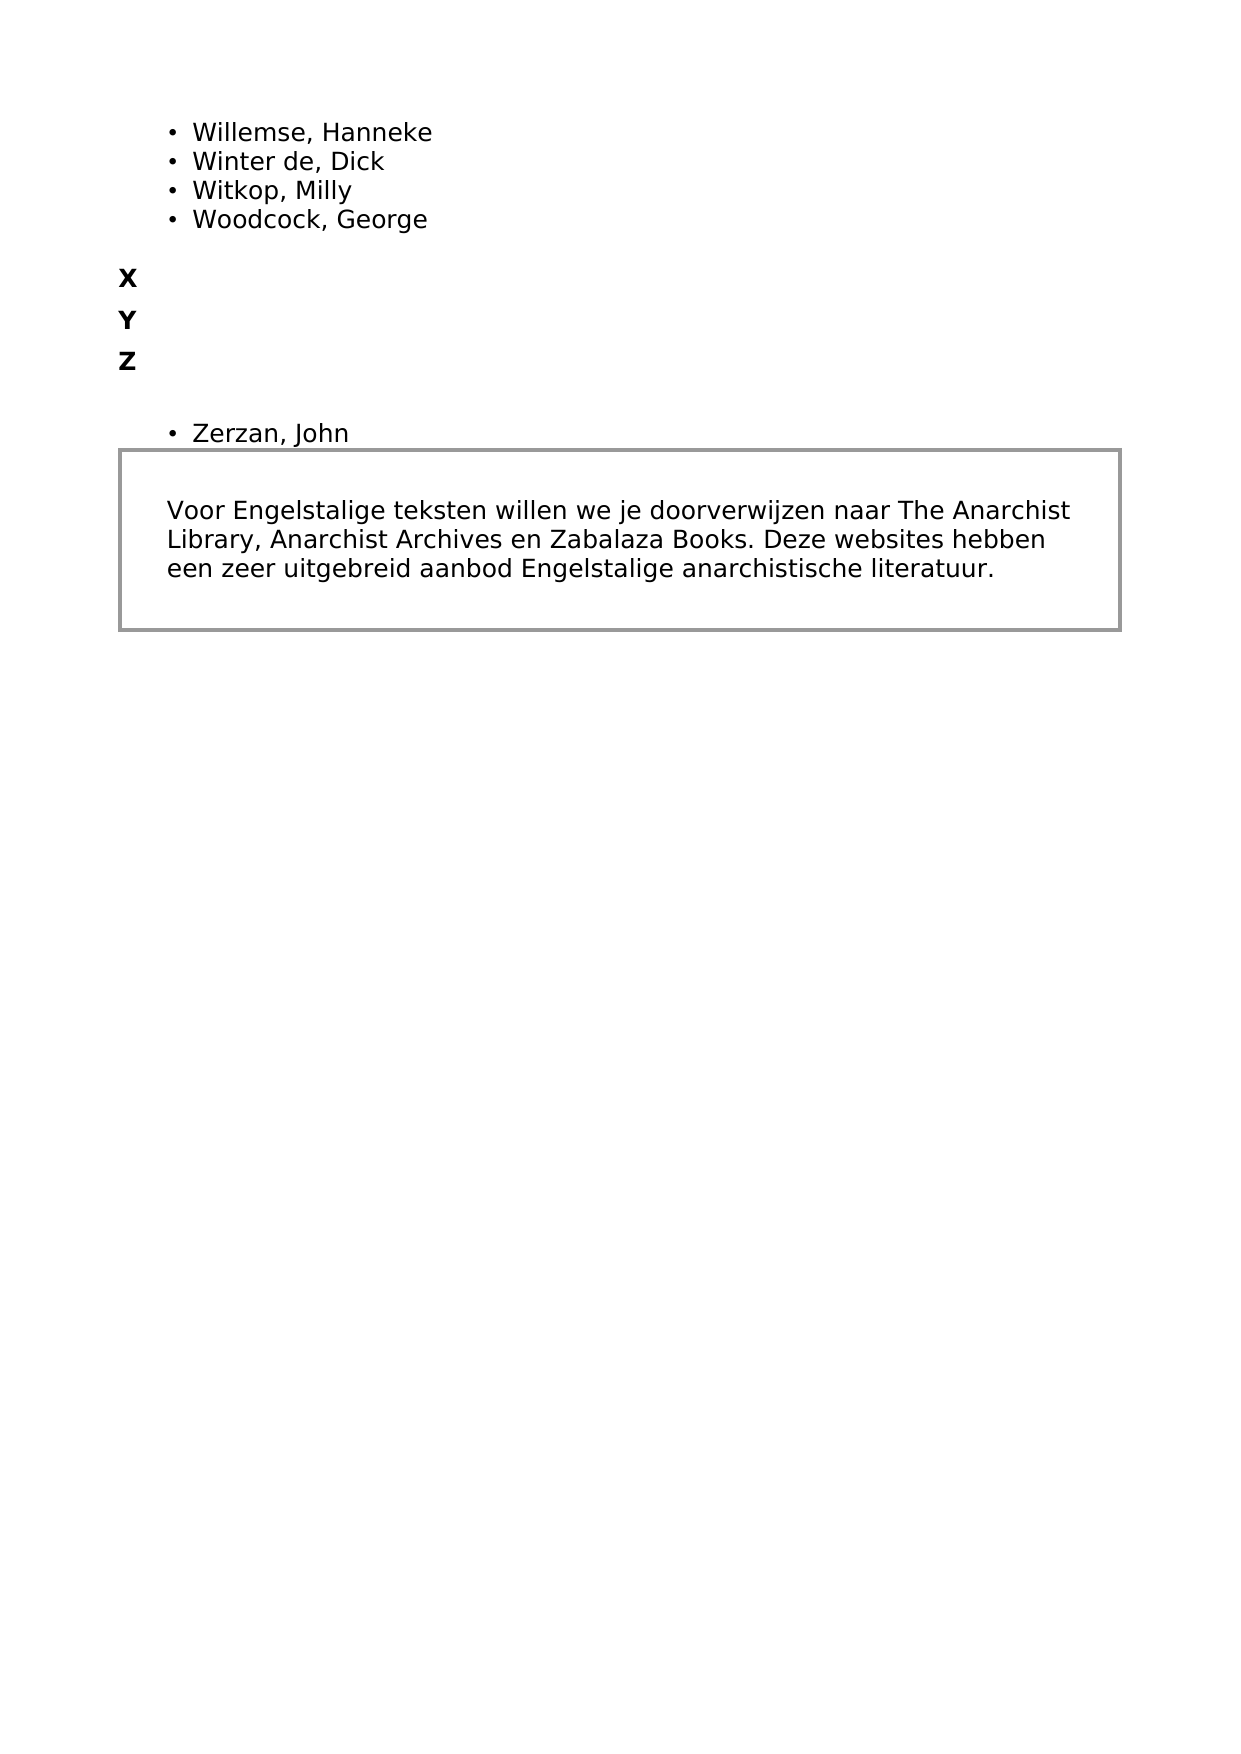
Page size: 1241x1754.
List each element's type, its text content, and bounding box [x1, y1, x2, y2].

table_header Op auteur A Adamic, Louis Alberola, Octavio Altena, Bert Amorós, Miguel Anoniem Archibald, Malcolm Armand, Emile Arshinov, Peter B Bakoenin, Michael Barclay, Harold Barsnley, Mark Berkman, Alexander Berneri, Camillo Berneri, Marie-Louise Bervoets, Jan Black, Bob Bookchin, Murray Bonanno, Alfredo Brinton, Maurice Burght van der, Fike C Cafiero, Carlo Carrasquer, Félix Carrasquer, Francisco Casseur, Jean Chomsky, Noam Chorus, Boudewijn Christie, Stuart Cleyre de, Voltairine Constandse, Anton Cornelissen, Christiaan Corrêa, Felipe D Dam ten, Jeroen Debord, Guy Domela Nieuwenhuis, Ferdinand Dominic, Brian Duijn van, Roel E Eikeboom, Henk F Faure, Sébastien Fabbri, Luigi Ferrer, Francisco Flood, Andrew Flores Magón, Ricardo Fraubose, Paul G Gelderloos, Peter Giele, Jacques Godwin, William Goldman, Emma Goldsmith, Maria Goodman, Paul Graeber, David Grave, Jean Guerin, Daniel H Hogan, Deirdre Holterman, Thom I IJzerman, Arthur J Pszisko Jacobs Jingyan, Bao Jong de, Albert Jong de, Rudolf K Kaczynski, Ted Kloosterman, Elly Kornegger, Peggy Kropotkin, Peter Kuhn, Gabriel L Lafargue, Paul Landauer, Gustav Landstreicher, Wolfi Lehning, Arthur Lenaerts, Johny Lermina, Jules Levine, Cathy Libertad, Albert Ligt de, Bart M Mackay, John Henry Malatesta, Errico Makhno, Nestor Marshall, Peter Maximoff, Gregori Mendes-Georges, Arthur Mercier-Vega, Louis Michel, Louise Mirbeau, Octave Montseny, Federica Most, Johann Mühsam, Erich Mühsam, Kerszentia N O P Parsons, Lucy Paz, Abel Pedrini, Belgrado Perlman, Fredy Proudhon, Pierre-Joseph Price, Wayne Prudhommeux, André Prudhommeux, Dori Q R Ramaer, Hans Ravachol (Koënigstein, François) Reclus, Élisée Rocker, Rudolf Rogue, J. Ryan, Tommy S Samshuijzen, Dhjana Santillán de, Diego Abad Schermerhorn, Nicolaas Spadoni, Patrice Souchy, Augustin Schapiro, Alexander Serge, Victor Shannon, Deric Stad, Kees Stepnjak, Sergej Stirner, Max Storm, Peter T Thoreau, Henry David Tolstoj, Leo Topolski, Anya Tucker, Benjamin U V Voline (Eichenbaum, Vsevolod) W Walter, Nicolas Ward, Colin Weaver, Adam Wichmann, Clara Wilde, Oscar Willemse, Hanneke Winter de, Dick Witkop, Milly Woodcock, George X Y Z Zerzan, John [118, 118, 620, 448]
table_header Voor Engelstalige teksten willen we je doorverwijzen naar The Anarchist Library, Anarchist Archives en Zabalaza Books. Deze websites hebben een zeer uitgebreid aanbod Engelstalige anarchistische literatuur. [131, 461, 1109, 619]
table_header Op groep of organisatie 2.Dh5 Agrupación de los Amigos de Durruti (Vrienden van Durruti) Alarm Anarchistische Groep Amsterdam Anarchistische Groep Nijmegen Autonomen Brabant Black Rose Anarchist Federation Coördinatie van Autonome Groepen in Spanje Conféderation Nacional de Trabajo CrimethInc. Dielo Trouda Doorbraak Federacion Anarquista Uruguaya Federação Anarquista do Rio de Janeiro Industrial Workers of the World Internationale Arbeidersassociatie Gilet Jaune de Commercy Le Monde Libertaire De Moker Onafhankelijk Verbond van Bedrijfsorganisaties Nederlands Syndicalistisch Vakverbond Het Onzichtbare Comité Olie op het vuur Prole.info Seattle Solidarity Network Solidarity Federation Sprout Anarchist Collective Vrije Bond Wildcat Workers Solidarity Movement Geen anarchisten, wel relevant Ahrend, Hannah Albert, Michael Bayık, Cemîl Benjamin, Walter Biehl, Janet Freeman, Jo Davis, Angela Debord, Guy Fanon, Frantz Foucault, Michel Fourier, Charles Freire, Paulo Gorter, Herman Groep van Internationale Communisten Hahnel, Robin Hardt, Michael Hooks, Bell Klein, Naomi Liebknecht, Karl Luxemburg, Rosa Negri, Antonio Netchajev, Sergej Öcalan, Adullah Orwell, George Owen, Robert Pannekoek, Anton Rühle, Otto Văn, Ngô Vaneigem, Raoul [620, 118, 1122, 448]
